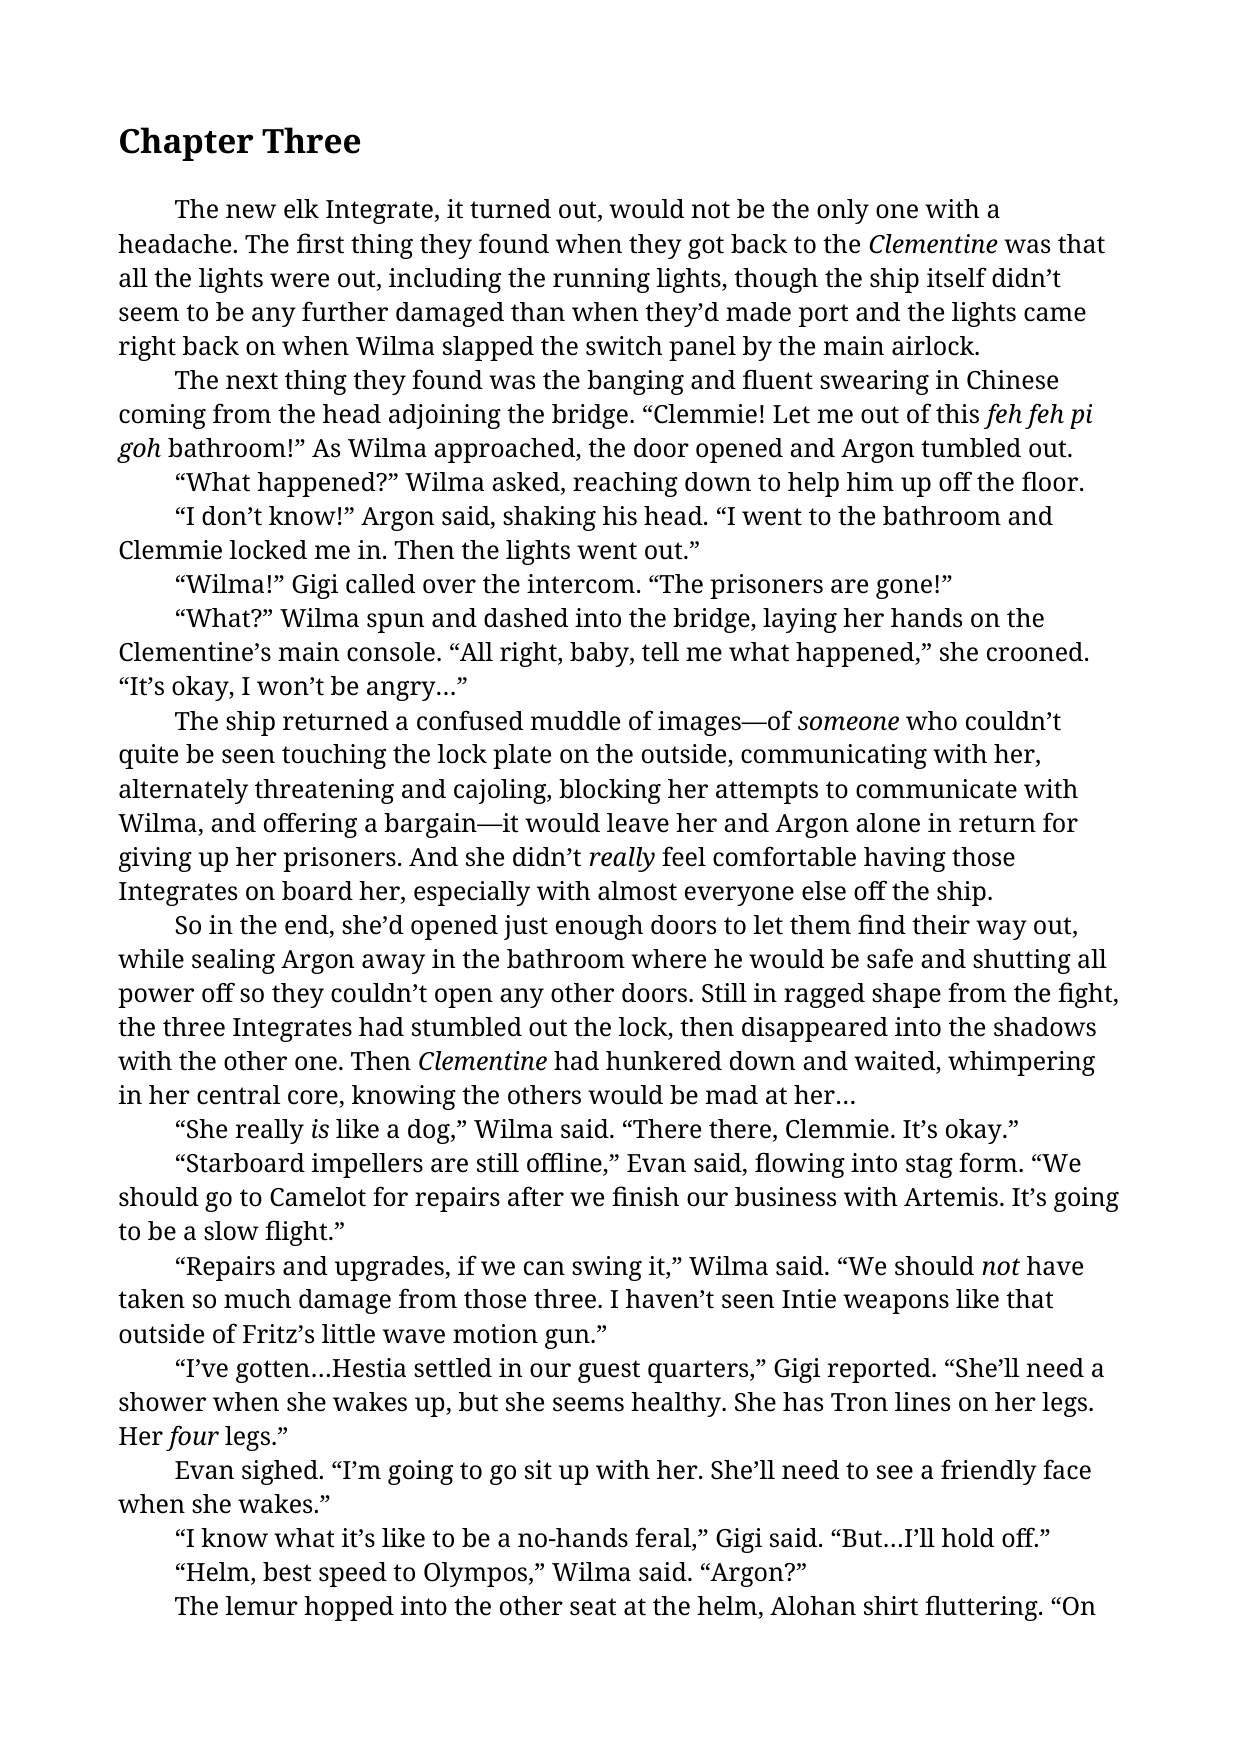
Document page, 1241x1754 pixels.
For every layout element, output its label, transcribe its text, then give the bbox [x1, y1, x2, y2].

text “Starboard impellers are still offline,” Evan said, flowing into stag form. “We should go to Camelot for repairs after we finish our business with Artemis. It’s going to be a slow flight.” [118, 1146, 1122, 1248]
text “What happened?” Wilma asked, reaching down to help him up off the floor. [118, 465, 1122, 499]
text “What?” Wilma spun and dashed into the bridge, laying her hands on the Clementine’s main console. “All right, baby, tell me what happened,” she crooned. “It’s okay, I won’t be angry…” [118, 601, 1122, 703]
text The next thing they found was the banging and fluent swearing in Chinese coming from the head adjoining the bridge. “Clemmie! Let me out of this feh feh pi goh bathroom!” As Wilma approached, the door opened and Argon tumbled out. [118, 362, 1122, 465]
text Chapter Three [118, 118, 1122, 163]
text “Repairs and upgrades, if we can swing it,” Wilma said. “We should not have taken so much damage from those three. I haven’t seen Intie weapons like that outside of Fritz’s little wave motion gun.” [118, 1248, 1122, 1350]
text “I don’t know!” Argon said, shaking his head. “I went to the bathroom and Clemmie locked me in. Then the lights went out.” [118, 499, 1122, 567]
text So in the end, she’d opened just enough doors to let them find their way out, while sealing Argon away in the bathroom where he would be safe and shutting all power off so they couldn’t open any other doors. Still in ragged shape from the fight, the three Integrates had stumbled out the lock, then disappeared into the shadows with the other one. Then Clementine had hunkered down and waited, whimpering in her central core, knowing the others would be mad at her… [118, 907, 1122, 1112]
text The lemur hopped into the other seat at the helm, Alohan shirt fluttering. “On [118, 1589, 1122, 1623]
text “I’ve gotten…Hestia settled in our guest quarters,” Gigi reported. “She’ll need a shower when she wakes up, but she seems healthy. She has Tron lines on her legs. Her four legs.” [118, 1350, 1122, 1452]
text “I know what it’s like to be a no-hands feral,” Gigi said. “But…I’ll hold off.” [118, 1521, 1122, 1555]
text “She really is like a dog,” Wilma said. “There there, Clemmie. It’s okay.” [118, 1112, 1122, 1146]
text “Helm, best speed to Olympos,” Wilma said. “Argon?” [118, 1555, 1122, 1589]
text Evan sighed. “I’m going to go sit up with her. She’ll need to see a friendly face when she wakes.” [118, 1452, 1122, 1521]
text The ship returned a confused muddle of images—of someone who couldn’t quite be seen touching the lock plate on the outside, communicating with her, alternately threatening and cajoling, blocking her attempts to communicate with Wilma, and offering a bargain—it would leave her and Argon alone in return for giving up her prisoners. And she didn’t really feel comfortable having those Integrates on board her, especially with almost everyone else off the ship. [118, 703, 1122, 907]
text “Wilma!” Gigi called over the intercom. “The prisoners are gone!” [118, 567, 1122, 601]
text The new elk Integrate, it turned out, would not be the only one with a headache. The first thing they found when they got back to the Clementine was that all the lights were out, including the running lights, though the ship itself didn’t seem to be any further damaged than when they’d made port and the lights came right back on when Wilma slapped the switch panel by the main airlock. [118, 192, 1122, 362]
